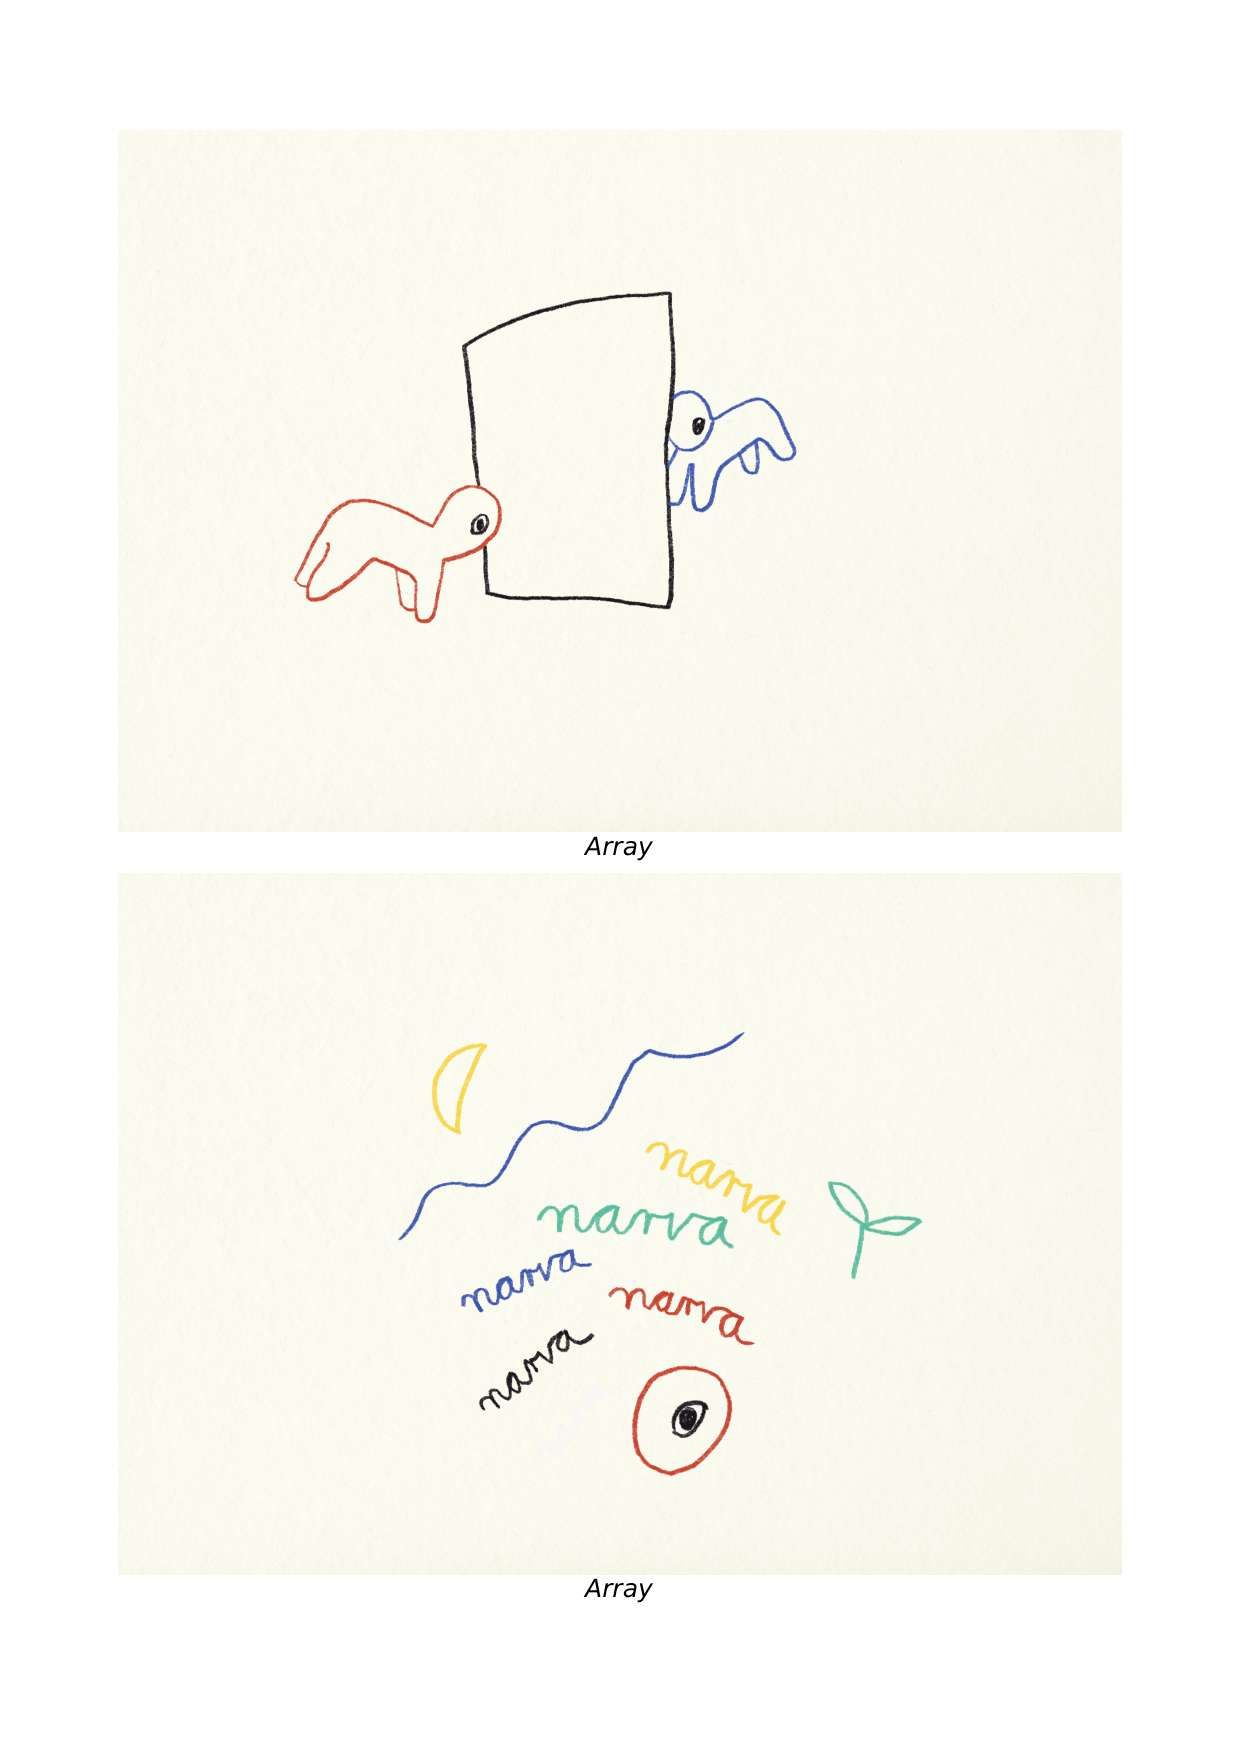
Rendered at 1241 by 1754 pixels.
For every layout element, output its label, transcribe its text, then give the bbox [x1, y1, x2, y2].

picture [118, 873, 1123, 1575]
picture [118, 130, 1123, 832]
text Array [118, 1575, 1122, 1603]
text Array [118, 832, 1122, 861]
